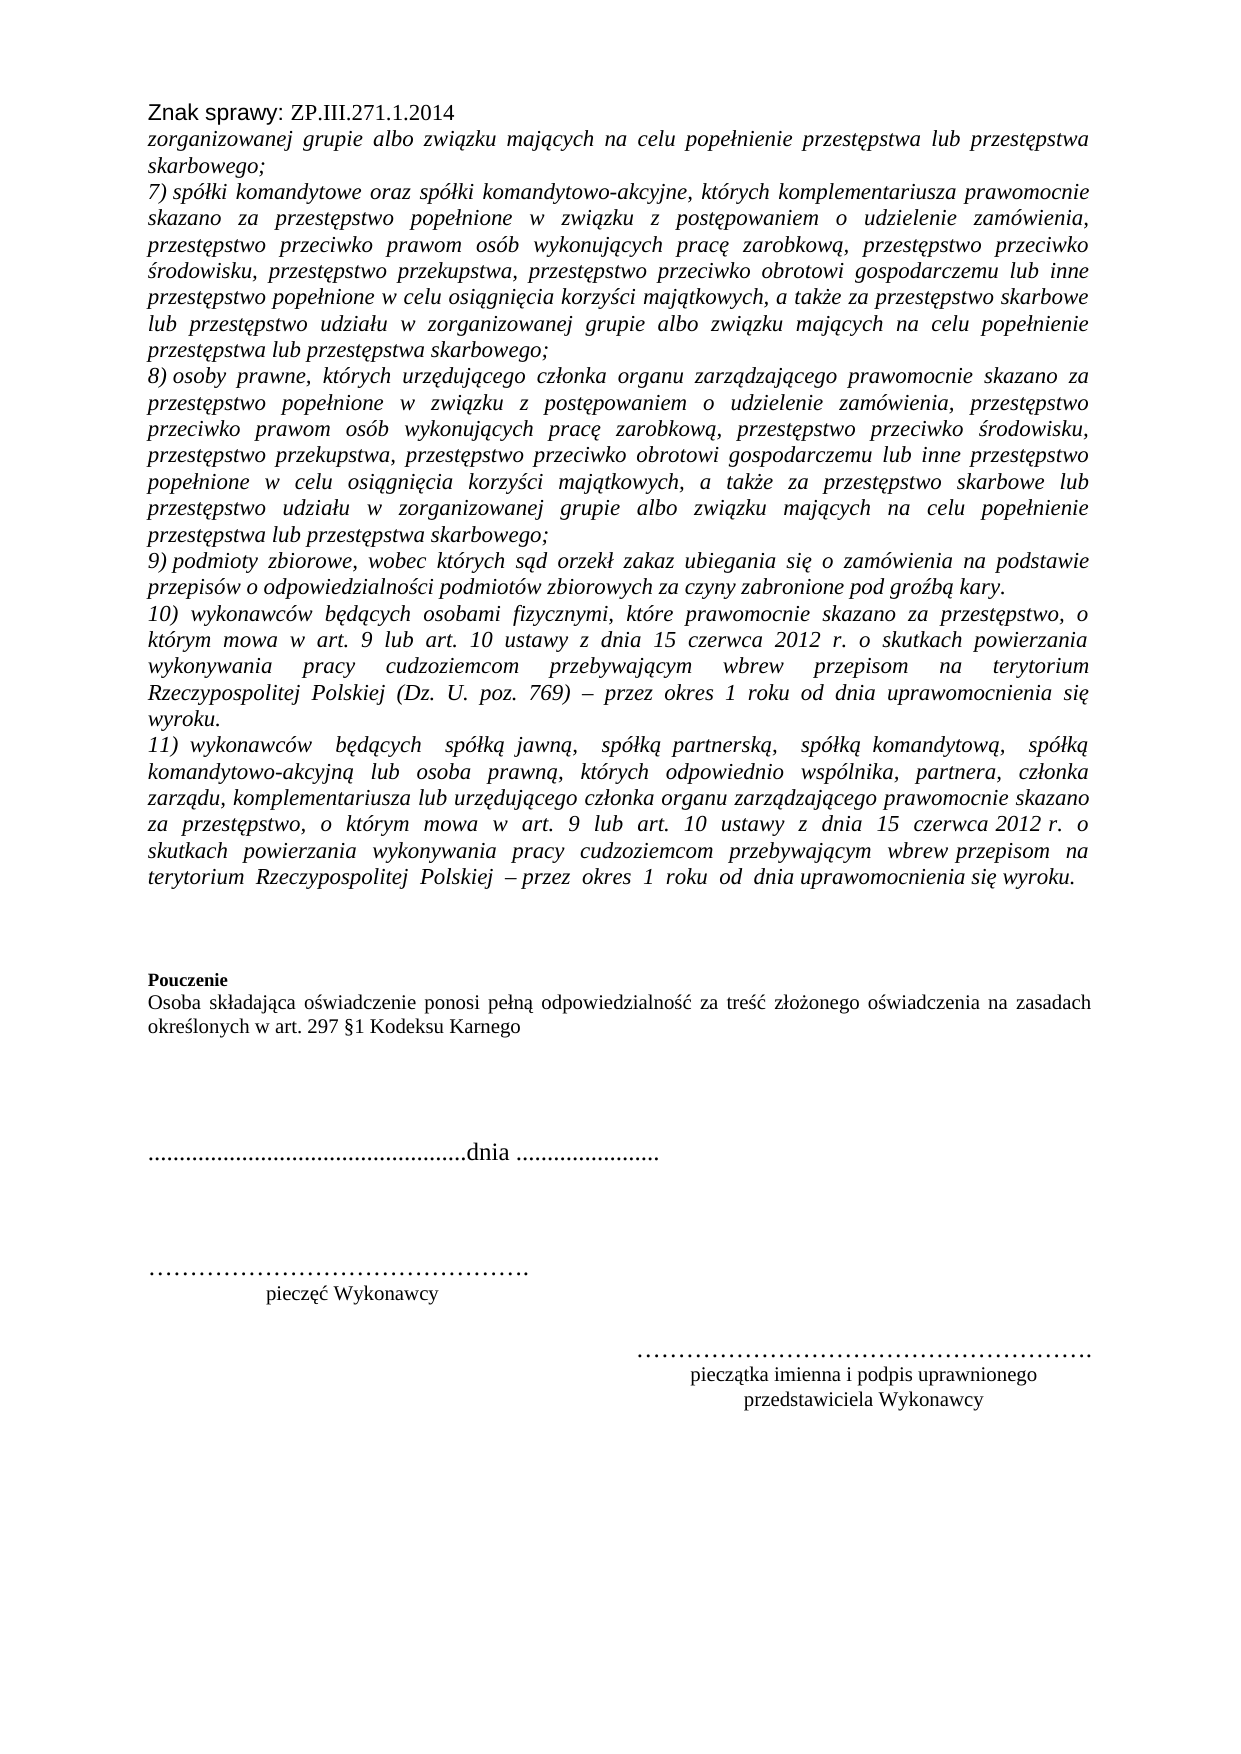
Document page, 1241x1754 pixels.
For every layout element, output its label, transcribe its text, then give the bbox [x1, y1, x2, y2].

text przedstawiciela Wykonawcy [635, 1386, 1092, 1411]
text pieczęć Wykonawcy [266, 1281, 1092, 1305]
text ………………………………………. [148, 1252, 1092, 1281]
text 11) wykonawców będących spółką jawną, spółką partnerską, spółką komandytową, spółką komandytowo-akcyjną lub osoba prawną, których odpowiednio wspólnika, partnera, członka zarządu, komplementariusza lub urzędującego członka organu zarządzającego prawomocnie skazano za przestępstwo, o którym mowa w art. 9 lub art. 10 ustawy z dnia 15 czerwca 2012 r. o skutkach powierzania wykonywania pracy cudzoziemcom przebywającym wbrew przepisom na terytorium Rzeczypospolitej Polskiej – przez okres 1 roku od dnia uprawomocnienia się wyroku. [148, 731, 1092, 889]
text 10) wykonawców będących osobami fizycznymi, które prawomocnie skazano za przestępstwo, o którym mowa w art. 9 lub art. 10 ustawy z dnia 15 czerwca 2012 r. o skutkach powierzania wykonywania pracy cudzoziemcom przebywającym wbrew przepisom na terytorium Rzeczypospolitej Polskiej (Dz. U. poz. 769) – przez okres 1 roku od dnia uprawomocnienia się wyroku. [148, 600, 1092, 731]
text zorganizowanej grupie albo związku mających na celu popełnienie przestępstwa lub przestępstwa skarbowego; [148, 125, 1092, 178]
text 7) spółki komandytowe oraz spółki komandytowo-akcyjne, których komplementariusza prawomocnie skazano za przestępstwo popełnione w związku z postępowaniem o udzielenie zamówienia, przestępstwo przeciwko prawom osób wykonujących pracę zarobkową, przestępstwo przeciwko środowisku, przestępstwo przekupstwa, przestępstwo przeciwko obrotowi gospodarczemu lub inne przestępstwo popełnione w celu osiągnięcia korzyści majątkowych, a także za przestępstwo skarbowe lub przestępstwo udziału w zorganizowanej grupie albo związku mających na celu popełnienie przestępstwa lub przestępstwa skarbowego; [148, 178, 1092, 362]
text Osoba składająca oświadczenie ponosi pełną odpowiedzialność za treść złożonego oświadczenia na zasadach określonych w art. 297 §1 Kodeksu Karnego [148, 990, 1092, 1038]
text ...................................................dnia ....................... [148, 1137, 1107, 1166]
text 8) osoby prawne, których urzędującego członka organu zarządzającego prawomocnie skazano za przestępstwo popełnione w związku z postępowaniem o udzielenie zamówienia, przestępstwo przeciwko prawom osób wykonujących pracę zarobkową, przestępstwo przeciwko środowisku, przestępstwo przekupstwa, przestępstwo przeciwko obrotowi gospodarczemu lub inne przestępstwo popełnione w celu osiągnięcia korzyści majątkowych, a także za przestępstwo skarbowe lub przestępstwo udziału w zorganizowanej grupie albo związku mających na celu popełnienie przestępstwa lub przestępstwa skarbowego; [148, 362, 1092, 547]
text pieczątka imienna i podpis uprawnionego [635, 1362, 1092, 1386]
text ………………………………………………. [635, 1334, 1092, 1362]
text Pouczenie [148, 969, 1066, 990]
text 9) podmioty zbiorowe, wobec których sąd orzekł zakaz ubiegania się o zamówienia na podstawie przepisów o odpowiedzialności podmiotów zbiorowych za czyny zabronione pod groźbą kary. [148, 547, 1092, 600]
